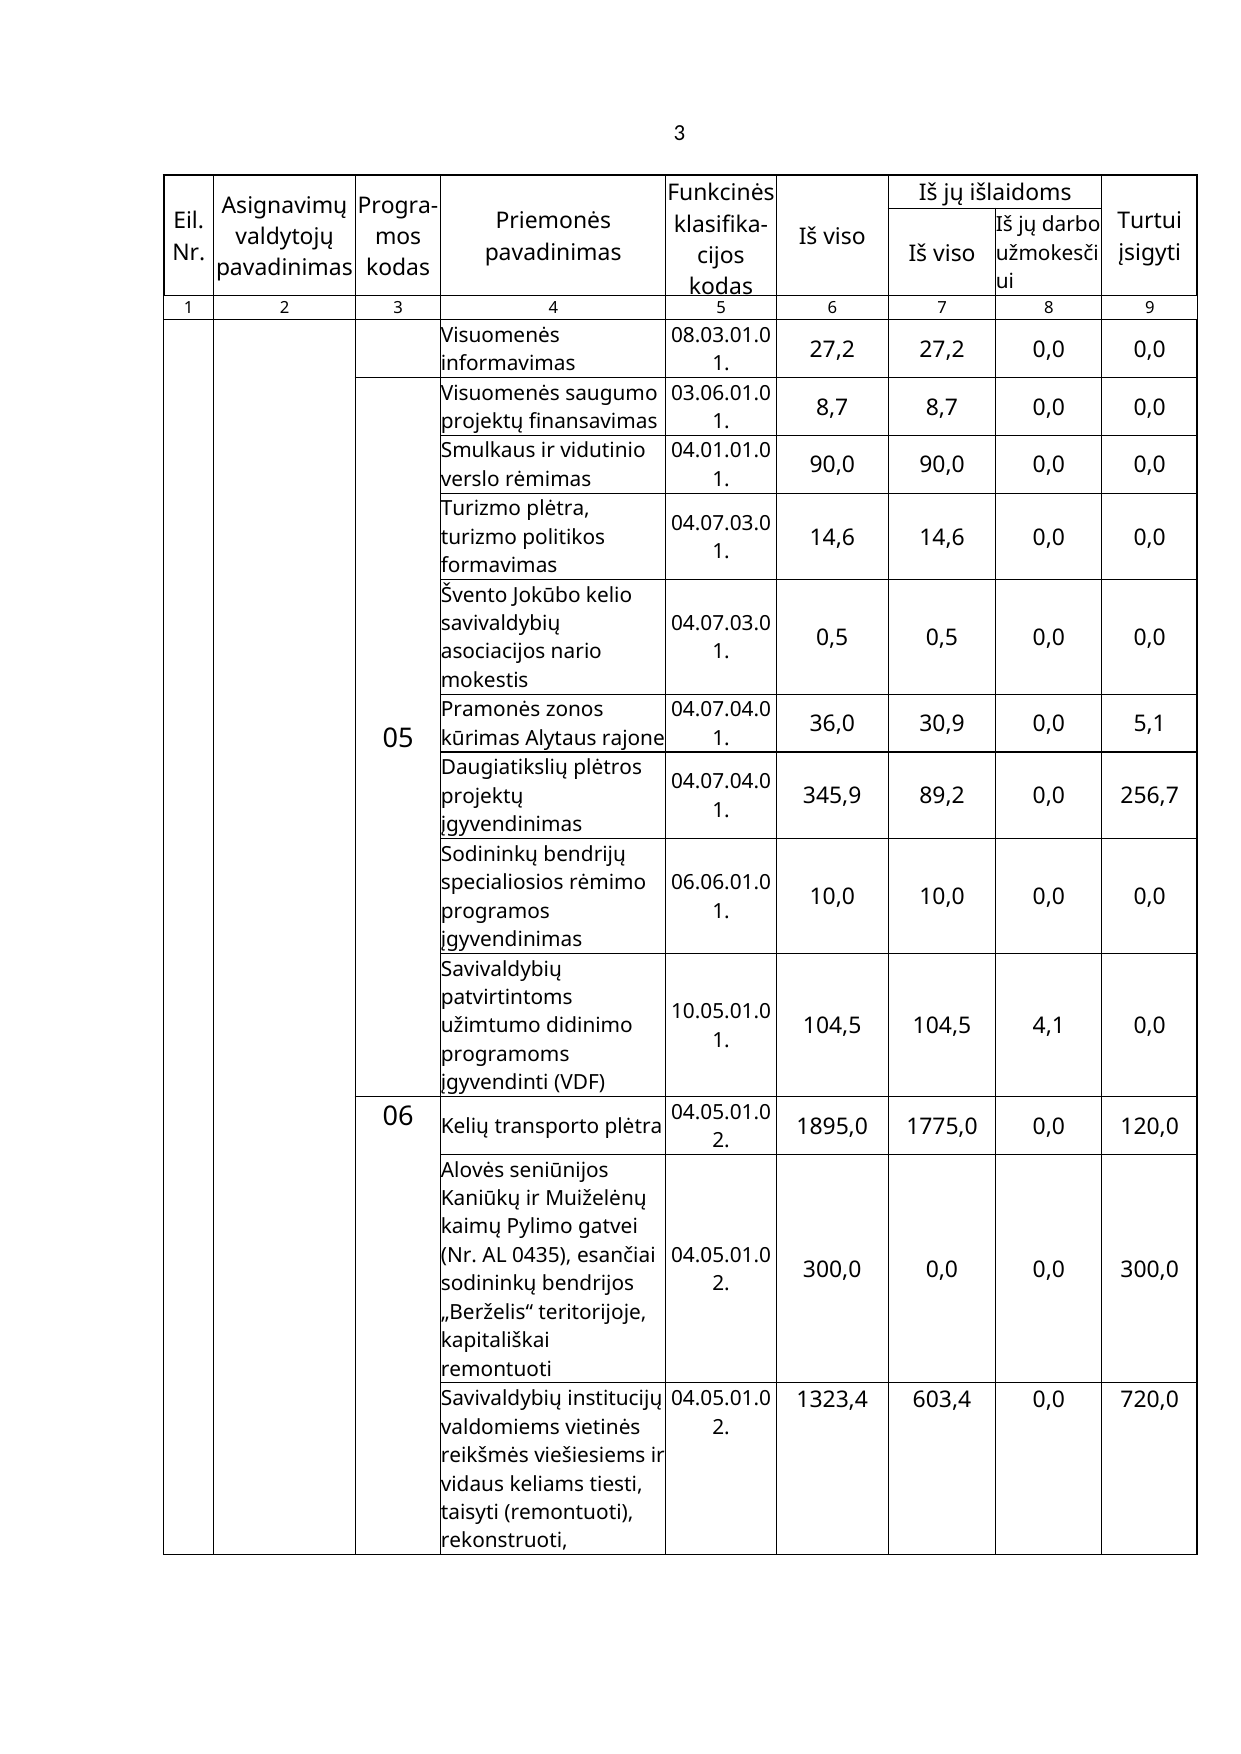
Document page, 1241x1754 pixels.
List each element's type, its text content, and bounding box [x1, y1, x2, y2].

table_cell 3 [356, 296, 440, 319]
table_cell 0,0 [996, 839, 1101, 953]
table_cell 2 [214, 296, 355, 319]
table_cell 27,2 [777, 320, 888, 377]
table_cell Kelių transporto plėtra [441, 1097, 665, 1154]
table_cell [356, 320, 440, 377]
table_cell Iš jų darbo užmokesčiui [996, 209, 1101, 295]
table_cell [214, 320, 355, 1554]
table_cell 0,5 [777, 580, 888, 693]
table_cell 0,0 [1102, 954, 1196, 1096]
table_cell 720,0 [1102, 1383, 1196, 1554]
table_cell 90,0 [889, 436, 995, 492]
table_cell Iš viso [889, 209, 995, 295]
table_cell 1895,0 [777, 1097, 888, 1154]
table_cell 0,0 [1102, 436, 1196, 492]
table_cell 0,0 [996, 436, 1101, 492]
table_cell Visuomenės saugumo projektų finansavimas [441, 378, 665, 434]
table_cell 30,9 [889, 695, 995, 751]
table_cell Turizmo plėtra, turizmo politikos formavimas [441, 494, 665, 579]
table_cell 03.06.01.01. [666, 378, 776, 434]
table_cell 0,0 [996, 1383, 1101, 1554]
table_header Iš viso [777, 176, 888, 295]
table_header Progra-mos kodas [356, 176, 440, 295]
table_header Turtui įsigyti [1102, 176, 1196, 295]
table_cell 9 [1102, 296, 1197, 319]
table_cell 04.07.04.01. [666, 753, 776, 838]
table_cell Sodininkų bendrijų specialiosios rėmimo programos įgyvendinimas [441, 839, 665, 953]
table_cell 14,6 [777, 494, 888, 579]
table_cell 1 [164, 296, 213, 319]
table_cell 14,6 [889, 494, 995, 579]
table_header Priemonės pavadinimas [441, 176, 665, 295]
table_cell Visuomenės informavimas [441, 320, 665, 377]
table_header Asignavimų valdytojų pavadinimas [214, 176, 355, 295]
table_cell 0,0 [996, 494, 1101, 579]
table_cell 603,4 [889, 1383, 995, 1554]
table_cell 04.05.01.02. [666, 1155, 776, 1382]
table_header Iš jų išlaidoms [889, 176, 1101, 207]
table_cell 90,0 [777, 436, 888, 492]
table_cell 89,2 [889, 753, 995, 838]
table_cell 7 [889, 296, 995, 319]
table_cell 0,0 [1102, 320, 1196, 377]
table_cell 1323,4 [777, 1383, 888, 1554]
table_cell 04.07.03.01. [666, 494, 776, 579]
table_cell 256,7 [1102, 753, 1196, 838]
table_cell 0,0 [889, 1155, 995, 1382]
table_cell 06 [356, 1097, 440, 1554]
table_cell Pramonės zonos kūrimas Alytaus rajone [441, 695, 665, 751]
table_cell Smulkaus ir vidutinio verslo rėmimas [441, 436, 665, 492]
table_cell 300,0 [1102, 1155, 1196, 1382]
table_cell 10,0 [889, 839, 995, 953]
table_cell 0,0 [1102, 839, 1196, 953]
table_cell 1775,0 [889, 1097, 995, 1154]
table_cell 06.06.01.01. [666, 839, 776, 953]
table_cell 4 [441, 296, 665, 319]
table_cell Švento Jokūbo kelio savivaldybių asociacijos nario mokestis [441, 580, 665, 693]
table_cell 0,0 [996, 378, 1101, 434]
table_header Funkcinės klasifika-cijos kodas [666, 176, 776, 295]
table_cell 345,9 [777, 753, 888, 838]
table_cell 0,0 [996, 753, 1101, 838]
table_cell 8 [996, 296, 1101, 319]
table_cell 8,7 [777, 378, 888, 434]
table_cell 0,0 [996, 1155, 1101, 1382]
table_cell 0,5 [889, 580, 995, 693]
table_cell 0,0 [996, 320, 1101, 377]
table_cell 04.05.01.02. [666, 1383, 776, 1554]
table_cell 104,5 [889, 954, 995, 1096]
table_cell 04.07.04.01. [666, 695, 776, 751]
table_cell Savivaldybių patvirtintoms užimtumo didinimo programoms įgyvendinti (VDF) [441, 954, 665, 1096]
table_cell 0,0 [996, 695, 1101, 751]
table_cell 5 [666, 296, 776, 319]
table_cell 27,2 [889, 320, 995, 377]
table_cell 4,1 [996, 954, 1101, 1096]
table_cell [164, 320, 213, 1554]
table_cell 0,0 [996, 580, 1101, 693]
table_cell Savivaldybių institucijų valdomiems vietinės reikšmės viešiesiems ir vidaus keliams tiesti, taisyti (remontuoti), rekonstruoti, [441, 1383, 665, 1554]
table_cell 04.07.03.01. [666, 580, 776, 693]
table_cell 120,0 [1102, 1097, 1196, 1154]
table_cell Daugiatikslių plėtros projektų įgyvendinimas [441, 753, 665, 838]
table_cell 04.05.01.02. [666, 1097, 776, 1154]
table_cell 04.01.01.01. [666, 436, 776, 492]
table_cell 10,0 [777, 839, 888, 953]
table_cell 05 [356, 378, 440, 1096]
table_cell 6 [777, 296, 888, 319]
table_cell 0,0 [1102, 580, 1196, 693]
table_cell 0,0 [1102, 378, 1196, 434]
table_cell Alovės seniūnijos Kaniūkų ir Muiželėnų kaimų Pylimo gatvei (Nr. AL 0435), esančiai sodininkų bendrijos „Berželis“ teritorijoje, kapitališkai remontuoti [441, 1155, 665, 1382]
table_cell 5,1 [1102, 695, 1196, 751]
table_cell 36,0 [777, 695, 888, 751]
table_cell 8,7 [889, 378, 995, 434]
table_cell 104,5 [777, 954, 888, 1096]
table_header Eil. Nr. [165, 176, 213, 295]
table_cell 0,0 [996, 1097, 1101, 1154]
table_cell 300,0 [777, 1155, 888, 1382]
table_cell 0,0 [1102, 494, 1196, 579]
table_cell 08.03.01.01. [666, 320, 776, 377]
table_cell 10.05.01.01. [666, 954, 776, 1096]
